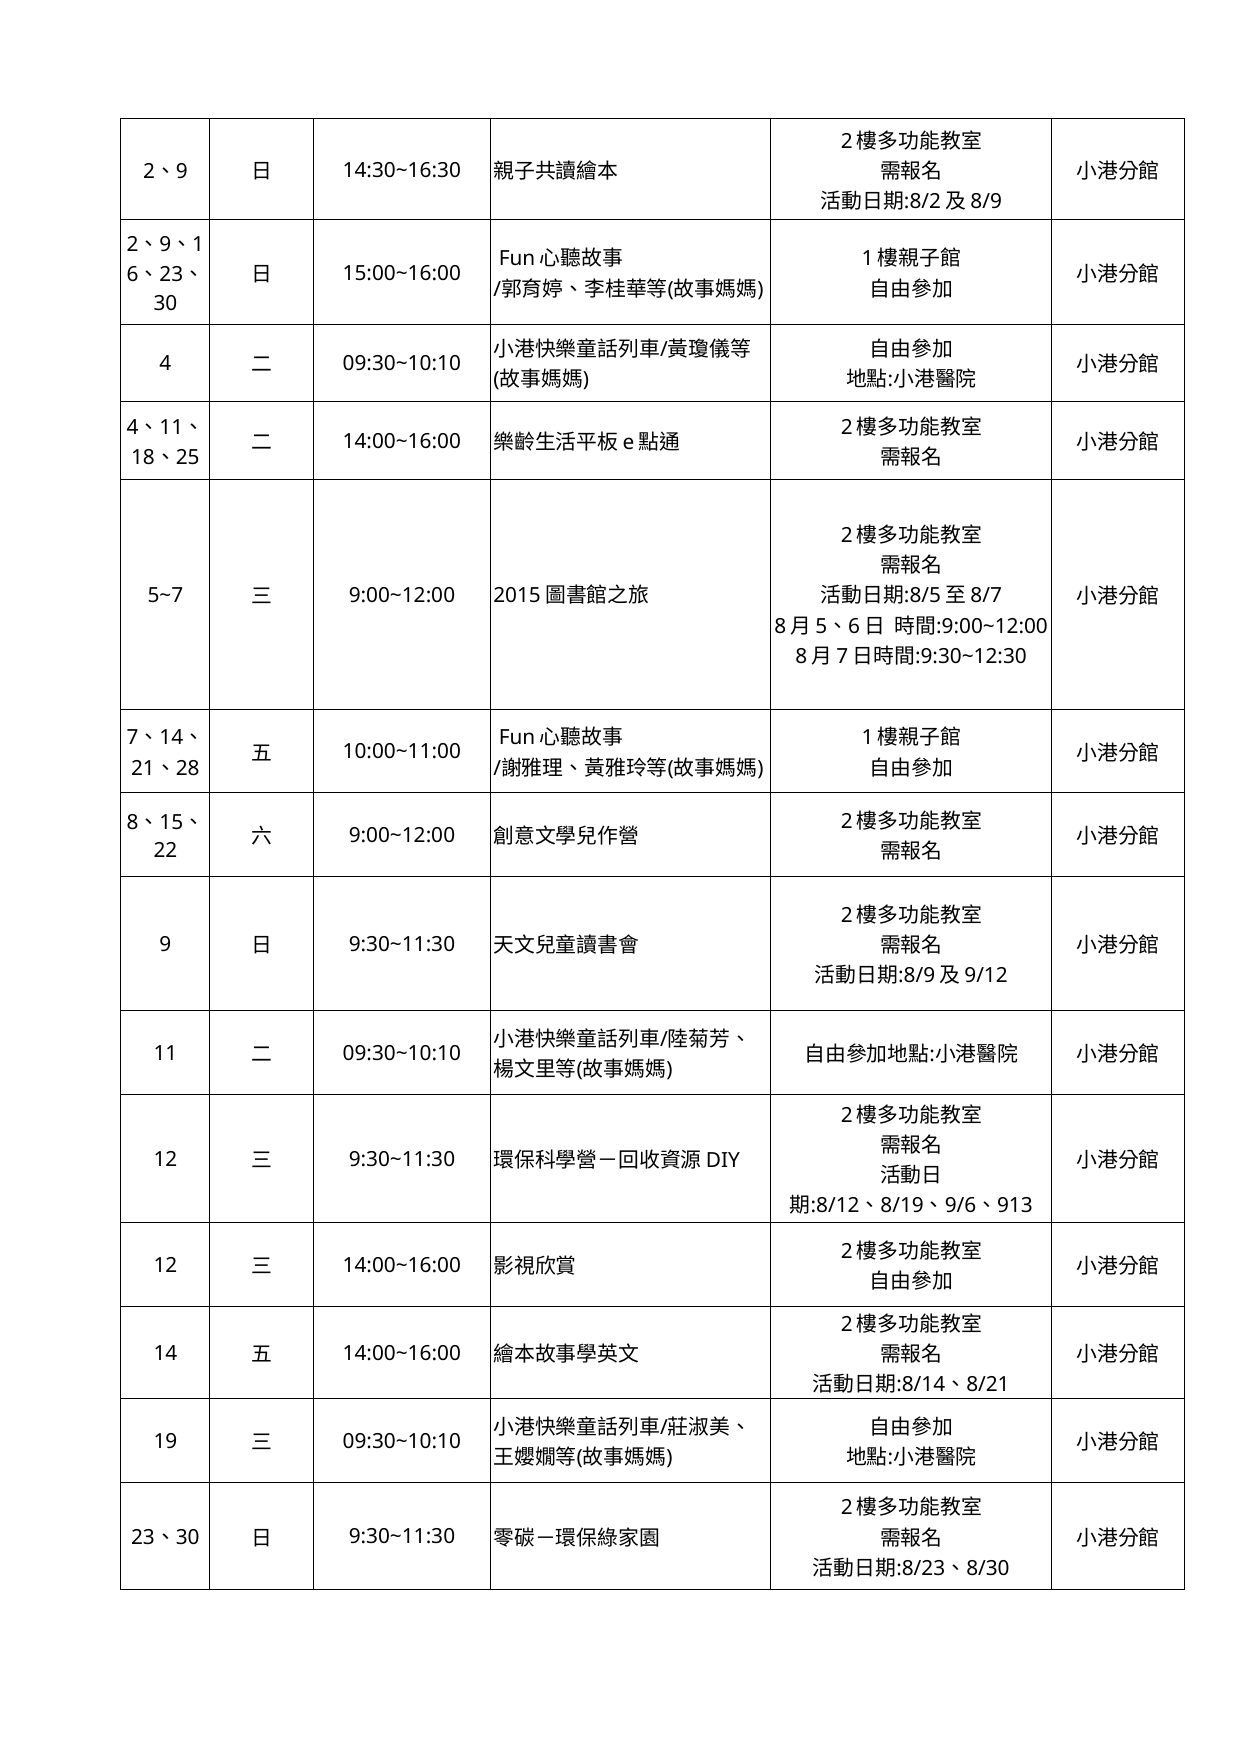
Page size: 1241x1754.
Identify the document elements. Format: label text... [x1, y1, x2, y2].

table_cell 小港分館 [1052, 480, 1184, 708]
table_cell 小港分館 [1052, 1483, 1184, 1589]
table_cell 小港分館 [1052, 1095, 1184, 1222]
table_cell 9:30~11:30 [314, 1483, 490, 1589]
table_cell 8、15、22 [121, 793, 209, 876]
table_cell 小港快樂童話列車/黃瓊儀等(故事媽媽) [491, 325, 770, 401]
table_cell 樂齡生活平板e點通 [491, 402, 770, 478]
table_cell 12 [121, 1095, 209, 1222]
table_cell 2樓多功能教室 需報名 活動日期:8/23、8/30 [771, 1483, 1051, 1589]
table_cell 2樓多功能教室 需報名 活動日期:8/9及9/12 [771, 877, 1051, 1010]
table_cell 2015圖書館之旅 [491, 480, 770, 708]
table_cell 小港分館 [1052, 1223, 1184, 1306]
table_cell 二 [210, 1011, 313, 1093]
table_cell 23、30 [121, 1483, 209, 1589]
table_cell 日 [210, 220, 313, 323]
table_cell 二 [210, 325, 313, 401]
table_cell 影視欣賞 [491, 1223, 770, 1306]
table_cell 小港分館 [1052, 877, 1184, 1010]
table_cell 9:00~12:00 [314, 480, 490, 708]
table_cell 三 [210, 1399, 313, 1482]
table_cell 五 [210, 1307, 313, 1398]
table_cell 9:30~11:30 [314, 877, 490, 1010]
table_cell 4 [121, 325, 209, 401]
table_cell 15:00~16:00 [314, 220, 490, 323]
table_cell 14:00~16:00 [314, 402, 490, 478]
table_cell 9:00~12:00 [314, 793, 490, 876]
table_cell 小港分館 [1052, 1307, 1184, 1398]
table_cell 自由參加地點:小港醫院 [771, 1011, 1051, 1093]
table_cell 2、9 [121, 119, 209, 219]
table_cell 三 [210, 1095, 313, 1222]
table_cell 7、14、21、28 [121, 710, 209, 792]
table_cell 零碳－環保綠家園 [491, 1483, 770, 1589]
table_cell 2樓多功能教室 自由參加 [771, 1223, 1051, 1306]
table_cell 2樓多功能教室 需報名 活動日期:8/2及8/9 [771, 119, 1051, 219]
table_cell 自由參加 地點:小港醫院 [771, 1399, 1051, 1482]
table_cell 12 [121, 1223, 209, 1306]
table_cell 三 [210, 480, 313, 708]
table_cell 2、9、16、23、30 [121, 220, 209, 323]
table_cell 小港分館 [1052, 1399, 1184, 1482]
table_cell 小港快樂童話列車/陸菊芳、楊文里等(故事媽媽) [491, 1011, 770, 1093]
table_cell 六 [210, 793, 313, 876]
table_cell 小港分館 [1052, 793, 1184, 876]
table_cell 2樓多功能教室 需報名 [771, 793, 1051, 876]
table_cell 五 [210, 710, 313, 792]
table_cell 小港分館 [1052, 119, 1184, 219]
table_cell 10:00~11:00 [314, 710, 490, 792]
table_cell 小港分館 [1052, 1011, 1184, 1093]
table_cell 日 [210, 119, 313, 219]
table_cell 日 [210, 1483, 313, 1589]
table_cell 小港分館 [1052, 710, 1184, 792]
table_cell 自由參加 地點:小港醫院 [771, 325, 1051, 401]
table_cell 14:00~16:00 [314, 1307, 490, 1398]
table_cell 創意文學兒作營 [491, 793, 770, 876]
table_cell 14:30~16:30 [314, 119, 490, 219]
table_cell 14 [121, 1307, 209, 1398]
table_cell 2樓多功能教室 需報名 [771, 402, 1051, 478]
table_cell 2樓多功能教室 需報名 活動日期:8/14、8/21 [771, 1307, 1051, 1398]
table_cell 小港分館 [1052, 325, 1184, 401]
table_cell 09:30~10:10 [314, 1399, 490, 1482]
table_cell 14:00~16:00 [314, 1223, 490, 1306]
table_cell 11 [121, 1011, 209, 1093]
table_cell 2樓多功能教室 需報名 活動日期:8/5至8/7 8月5、6日 時間:9:00~12:00 8月7日時間:9:30~12:30 [771, 480, 1051, 708]
table_cell 5~7 [121, 480, 209, 708]
table_cell 2樓多功能教室 需報名 活動日期:8/12、8/19、9/6、913 [771, 1095, 1051, 1222]
table_cell 1樓親子館 自由參加 [771, 710, 1051, 792]
table_cell 小港分館 [1052, 220, 1184, 323]
table_cell 親子共讀繪本 [491, 119, 770, 219]
table_cell Fun心聽故事 /郭育婷、李桂華等(故事媽媽) [491, 220, 770, 323]
table_cell 環保科學營－回收資源DIY [491, 1095, 770, 1222]
table_cell 9 [121, 877, 209, 1010]
table_cell 小港分館 [1052, 402, 1184, 478]
table_cell 繪本故事學英文 [491, 1307, 770, 1398]
table_cell 09:30~10:10 [314, 1011, 490, 1093]
table_cell Fun心聽故事 /謝雅理、黃雅玲等(故事媽媽) [491, 710, 770, 792]
table_cell 9:30~11:30 [314, 1095, 490, 1222]
table_cell 19 [121, 1399, 209, 1482]
table_cell 09:30~10:10 [314, 325, 490, 401]
table_cell 小港快樂童話列車/莊淑美、王孆嫺等(故事媽媽) [491, 1399, 770, 1482]
table_cell 4、11、18、25 [121, 402, 209, 478]
table_cell 二 [210, 402, 313, 478]
table_cell 三 [210, 1223, 313, 1306]
table_cell 1樓親子館 自由參加 [771, 220, 1051, 323]
table_cell 天文兒童讀書會 [491, 877, 770, 1010]
table_cell 日 [210, 877, 313, 1010]
